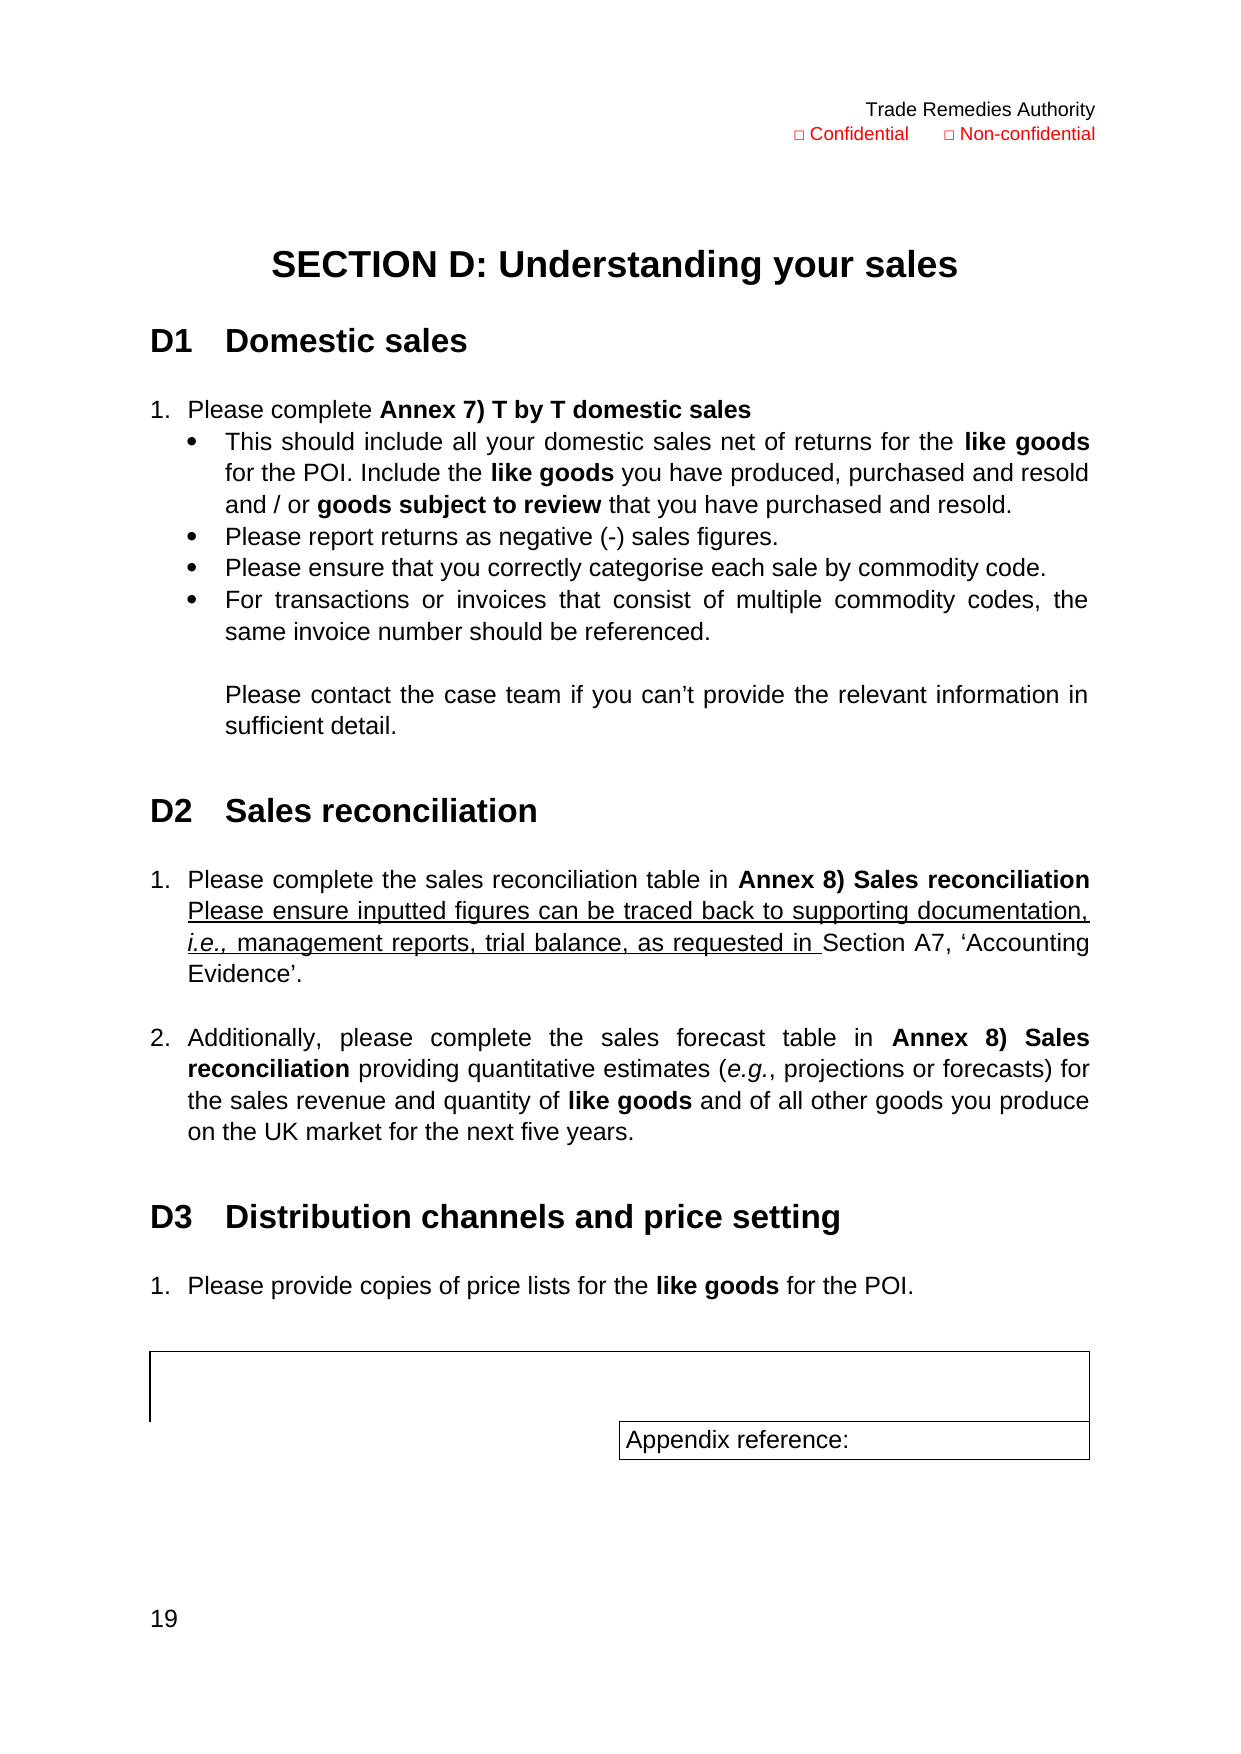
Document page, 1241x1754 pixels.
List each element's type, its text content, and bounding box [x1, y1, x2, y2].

list Please complete the sales reconciliation table in Annex 8) Sales reconciliation Please ensure inputted figures can be traced back to supporting documentation, i.e., management reports, trial balance, as requested in Section A7, ‘Accounting Evidence’. [150, 865, 1090, 988]
list Please contact the case team if you can’t provide the relevant information in sufficient detail. [225, 680, 1090, 740]
subtitle D1 Domestic sales [150, 321, 1090, 360]
list Please ensure that you correctly categorise each sale by commodity code. [187, 553, 1090, 582]
list Please report returns as negative (-) sales figures. [187, 522, 1090, 550]
table_cell Appendix reference: [620, 1422, 1089, 1459]
table_header Please answer here [151, 1352, 1089, 1421]
list For transactions or invoices that consist of multiple commodity codes, the same invoice number should be referenced. [187, 585, 1090, 645]
list This should include all your domestic sales net of returns for the like goods for the POI. Include the like goods you have produced, purchased and resold and / or goods subject to review that you have purchased and resold. [187, 427, 1090, 519]
subtitle D3 Distribution channels and price setting [150, 1197, 1090, 1236]
subtitle D2 Sales reconciliation [150, 791, 1090, 829]
list Please complete Annex 7) T by T domestic sales [150, 395, 1090, 424]
list Please provide copies of price lists for the like goods for the POI. [150, 1271, 1090, 1299]
subtitle SECTION D: Understanding your sales [150, 242, 1090, 286]
table_cell [150, 1422, 619, 1459]
list Additionally, please complete the sales forecast table in Annex 8) Sales reconciliation providing quantitative estimates (e.g., projections or forecasts) for the sales revenue and quantity of like goods and of all other goods you produce on the UK market for the next five years. [150, 1023, 1090, 1146]
